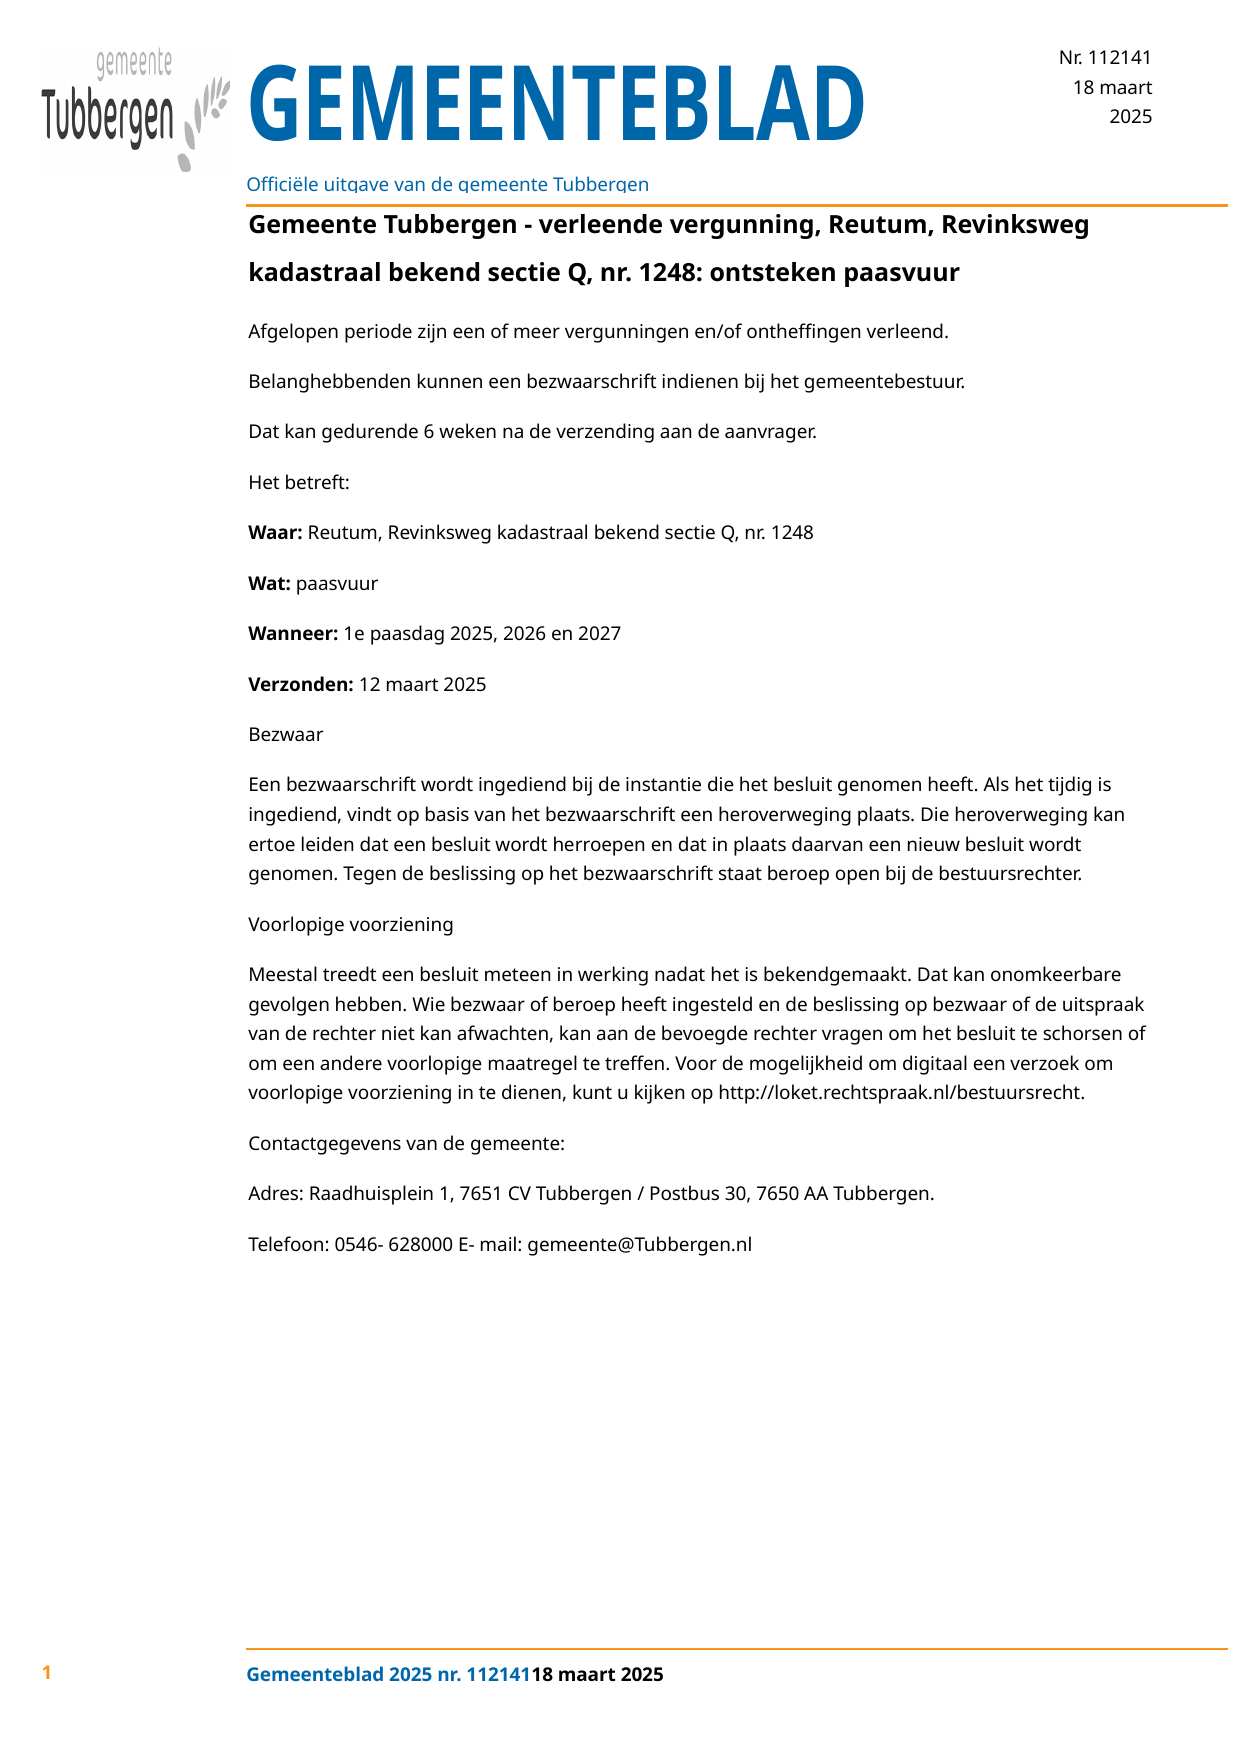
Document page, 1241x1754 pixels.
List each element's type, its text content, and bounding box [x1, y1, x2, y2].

text Wat: paasvuur [248, 570, 1152, 596]
text Belanghebbenden kunnen een bezwaarschrift indienen bij het gemeentebestuur. [248, 368, 1152, 394]
text Dat kan gedurende 6 weken na de verzending aan de aanvrager. [248, 419, 1152, 444]
text Adres: Raadhuisplein 1, 7651 CV Tubbergen / Postbus 30, 7650 AA Tubbergen. [248, 1180, 1152, 1206]
text Contactgegevens van de gemeente: [248, 1130, 1152, 1156]
text Waar: Reutum, Revinksweg kadastraal bekend sectie Q, nr. 1248 [248, 519, 1152, 545]
text Gemeente Tubbergen - verleende vergunning, Reutum, Revinksweg kadastraal bekend sectie Q, nr. 1248: ontsteken paasvuur [248, 207, 1152, 288]
picture [41, 47, 231, 172]
text Verzonden: 12 maart 2025 [248, 671, 1152, 697]
text Een bezwaarschrift wordt ingediend bij de instantie die het besluit genomen heeft. Als het tijdig is ingediend, vindt op basis van het bezwaarschrift een heroverweging plaats. Die heroverweging kan ertoe leiden dat een besluit wordt herroepen en dat in plaats daarvan een nieuw besluit wordt genomen. Tegen de beslissing op het bezwaarschrift staat beroep open bij de bestuursrechter. [248, 772, 1152, 886]
text Afgelopen periode zijn een of meer vergunningen en/of ontheffingen verleend. [248, 318, 1152, 344]
text Wanneer: 1e paasdag 2025, 2026 en 2027 [248, 620, 1152, 646]
text Voorlopige voorziening [248, 911, 1152, 937]
text Meestal treedt een besluit meteen in werking nadat het is bekendgemaakt. Dat kan onomkeerbare gevolgen hebben. Wie bezwaar of beroep heeft ingesteld en de beslissing op bezwaar of de uitspraak van de rechter niet kan afwachten, kan aan de bevoegde rechter vragen om het besluit te schorsen of om een andere voorlopige maatregel te treffen. Voor de mogelijkheid om digitaal een verzoek om voorlopige voorziening in te dienen, kunt u kijken op http://loket.rechtspraak.nl/bestuursrecht. [248, 961, 1152, 1105]
text Het betreft: [248, 469, 1152, 495]
text Bezwaar [248, 721, 1152, 747]
text Telefoon: 0546- 628000 E- mail: gemeente@Tubbergen.nl [248, 1231, 1152, 1257]
